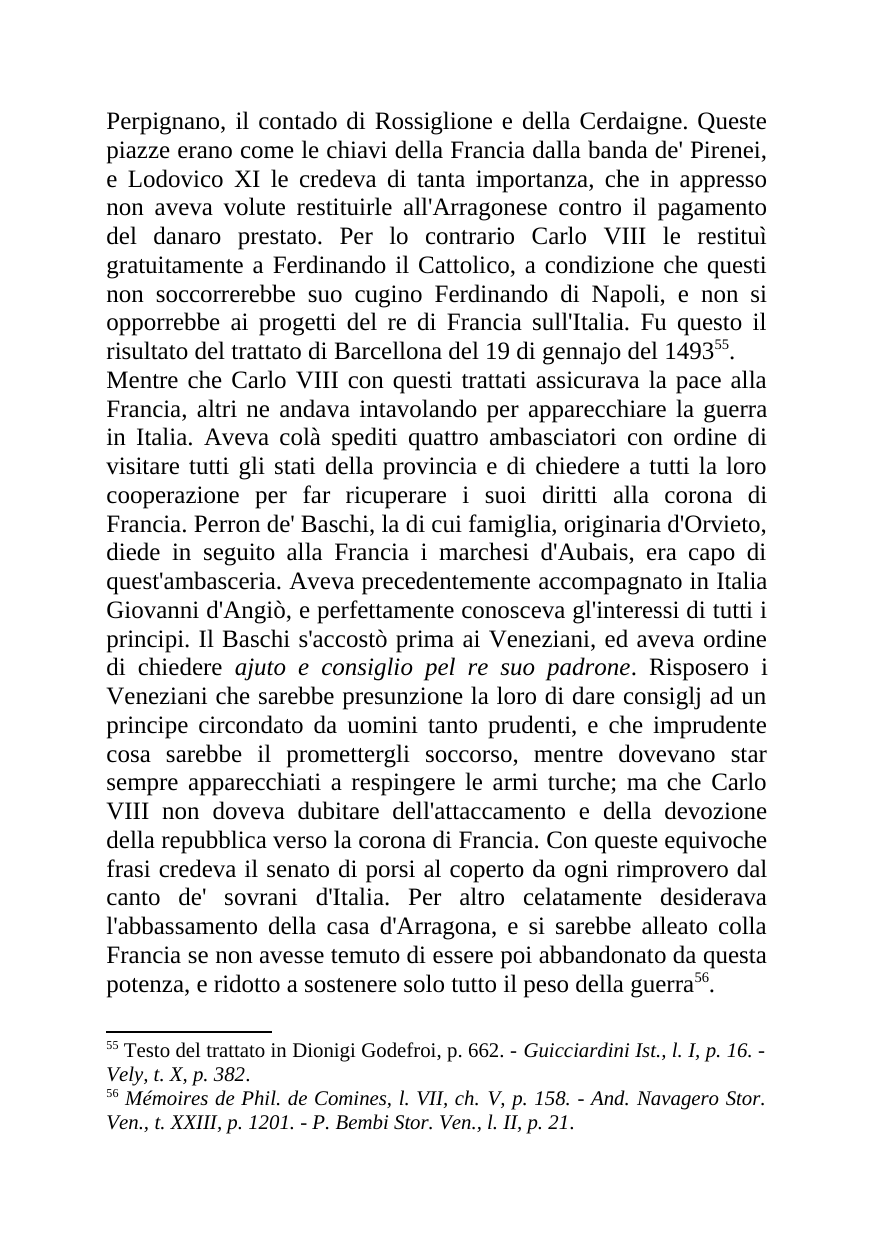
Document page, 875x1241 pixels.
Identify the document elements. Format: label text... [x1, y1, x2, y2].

text Mémoires de Phil. de Comines, l. VII, ch. V, p. 158. - And. Navagero Stor. Ven., t. XXIII, p. 1201. - P. Bembi Stor. Ven., l. II, p. 21. [106, 1086, 768, 1134]
text Perpignano, il contado di Rossiglione e della Cerdaigne. Queste piazze erano come le chiavi della Francia dalla banda de' Pirenei, e Lodovico XI le credeva di tanta importanza, che in appresso non aveva volute restituirle all'Arragonese contro il pagamento del danaro prestato. Per lo contrario Carlo VIII le restituì gratuitamente a Ferdinando il Cattolico, a condizione che questi non soccorrerebbe suo cugino Ferdinando di Napoli, e non si opporrebbe ai progetti del re di Francia sull'Italia. Fu questo il risultato del trattato di Barcellona del 19 di gennajo del 1493. [106, 106, 768, 365]
text Testo del trattato in Dionigi Godefroi, p. 662. - Guicciardini Ist., l. I, p. 16. - Vely, t. X, p. 382. [106, 1038, 768, 1086]
text Mentre che Carlo VIII con questi trattati assicurava la pace alla Francia, altri ne andava intavolando per apparecchiare la guerra in Italia. Aveva colà spediti quattro ambasciatori con ordine di visitare tutti gli stati della provincia e di chiedere a tutti la loro cooperazione per far ricuperare i suoi diritti alla corona di Francia. Perron de' Baschi, la di cui famiglia, originaria d'Orvieto, diede in seguito alla Francia i marchesi d'Aubais, era capo di quest'ambasceria. Aveva precedentemente accompagnato in Italia Giovanni d'Angiò, e perfettamente conosceva gl'interessi di tutti i principi. Il Baschi s'accostò prima ai Veneziani, ed aveva ordine di chiedere ajuto e consiglio pel re suo padrone. Risposero i Veneziani che sarebbe presunzione la loro di dare consiglj ad un principe circondato da uomini tanto prudenti, e che imprudente cosa sarebbe il promettergli soccorso, mentre dovevano star sempre apparecchiati a respingere le armi turche; ma che Carlo VIII non doveva dubitare dell'attaccamento e della devozione della repubblica verso la corona di Francia. Con queste equivoche frasi credeva il senato di porsi al coperto da ogni rimprovero dal canto de' sovrani d'Italia. Per altro celatamente desiderava l'abbassamento della casa d'Arragona, e si sarebbe alleato colla Francia se non avesse temuto di essere poi abbandonato da questa potenza, e ridotto a sostenere solo tutto il peso della guerra. [106, 365, 768, 997]
